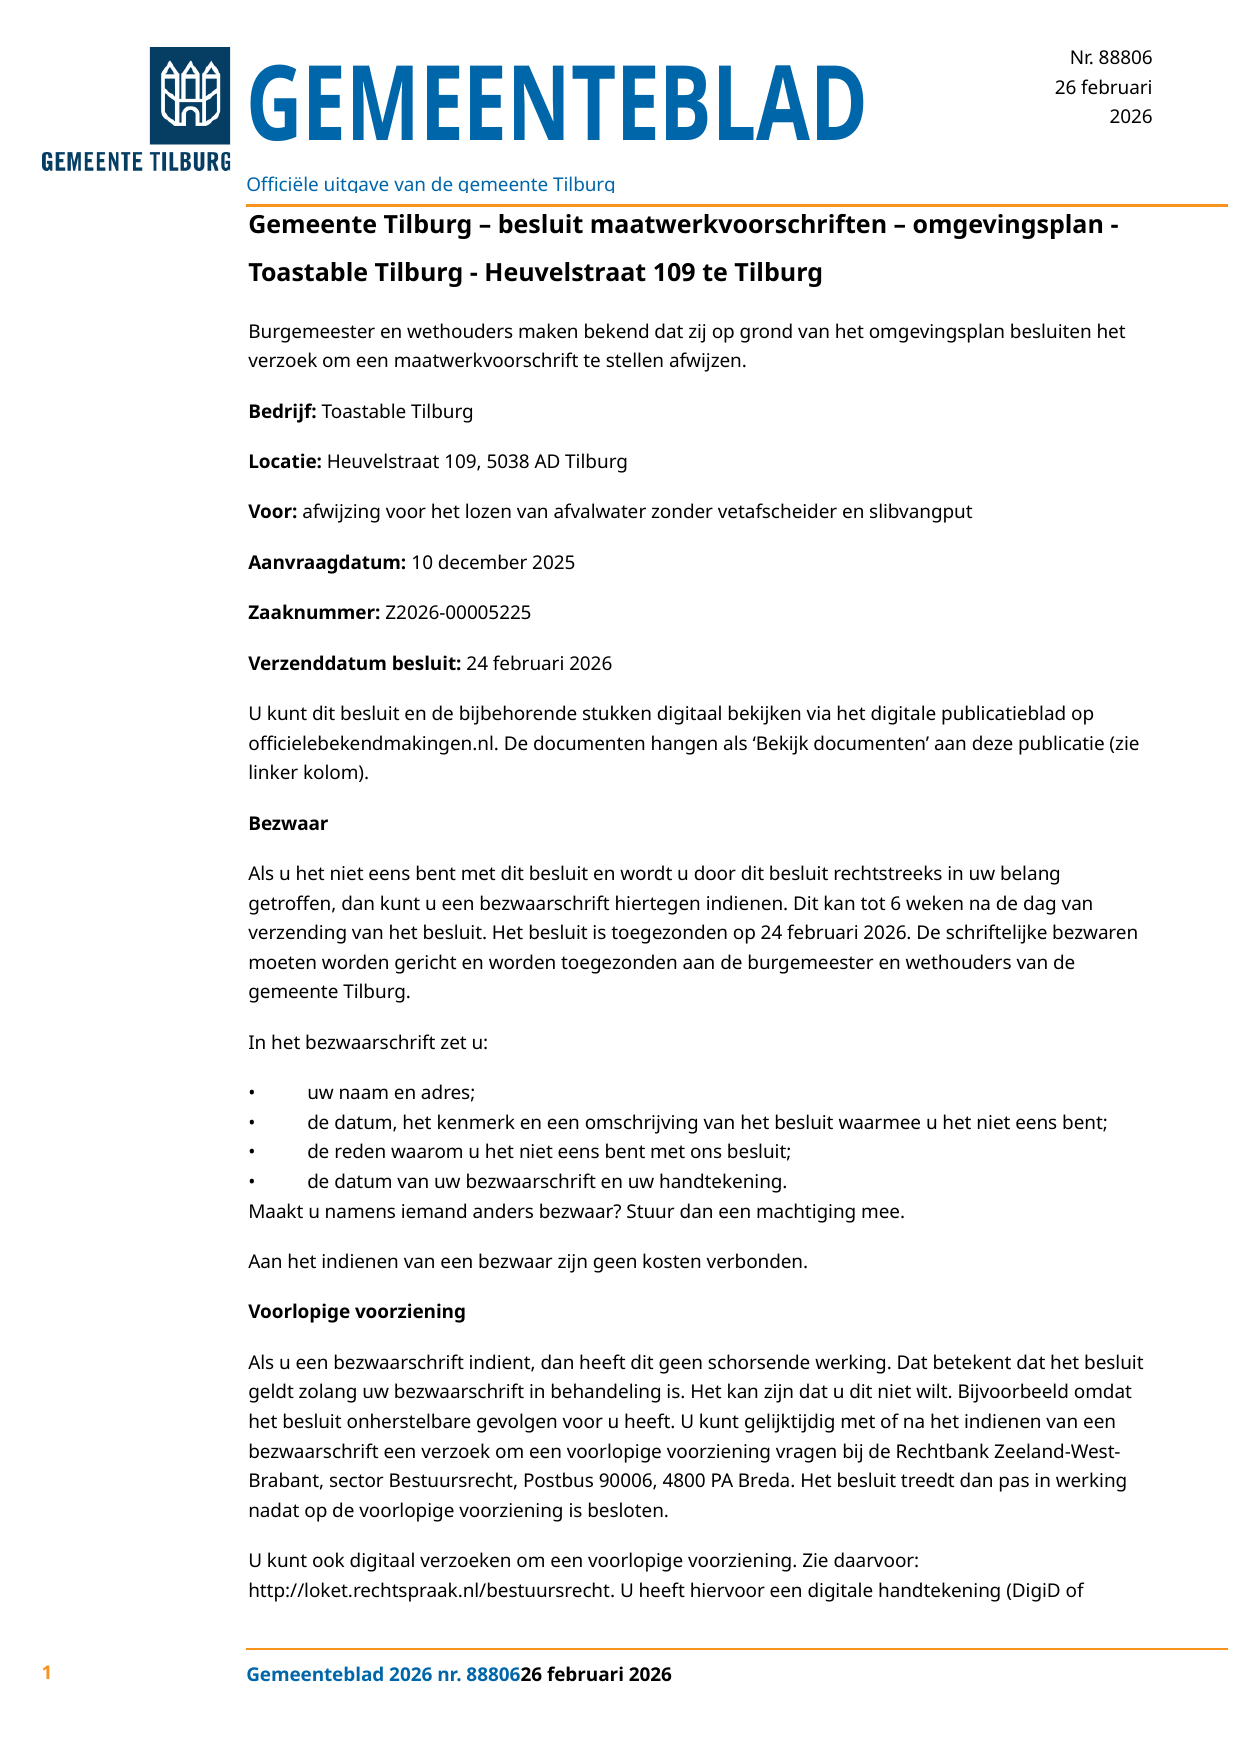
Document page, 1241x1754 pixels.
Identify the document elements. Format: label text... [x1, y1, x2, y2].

text U kunt ook digitaal verzoeken om een voorlopige voorziening. Zie daarvoor: http://loket.rechtspraak.nl/bestuursrecht. U heeft hiervoor een digitale handtekening (DigiD of [248, 1547, 1152, 1603]
text Gemeente Tilburg – besluit maatwerkvoorschriften – omgevingsplan - Toastable Tilburg - Heuvelstraat 109 te Tilburg [248, 207, 1152, 288]
text Maakt u namens iemand anders bezwaar? Stuur dan een machtiging mee. [248, 1198, 1152, 1224]
text Voorlopige voorziening [248, 1299, 1152, 1324]
list de datum, het kenmerk en een omschrijving van het besluit waarmee u het niet eens bent; [248, 1109, 1152, 1135]
text Bedrijf: Toastable Tilburg [248, 398, 1152, 424]
text Aanvraagdatum: 10 december 2025 [248, 549, 1152, 575]
text Zaaknummer: Z2026-00005225 [248, 599, 1152, 625]
text Als u een bezwaarschrift indient, dan heeft dit geen schorsende werking. Dat betekent dat het besluit geldt zolang uw bezwaarschrift in behandeling is. Het kan zijn dat u dit niet wilt. Bijvoorbeeld omdat het besluit onherstelbare gevolgen voor u heeft. U kunt gelijktijdig met of na het indienen van een bezwaarschrift een verzoek om een voorlopige voorziening vragen bij de Rechtbank Zeeland-West-Brabant, sector Bestuursrecht, Postbus 90006, 4800 PA Breda. Het besluit treedt dan pas in werking nadat op de voorlopige voorziening is besloten. [248, 1349, 1152, 1523]
list de datum van uw bezwaarschrift en uw handtekening. [248, 1168, 1152, 1194]
text Verzenddatum besluit: 24 februari 2026 [248, 650, 1152, 676]
text Als u het niet eens bent met dit besluit en wordt u door dit besluit rechtstreeks in uw belang getroffen, dan kunt u een bezwaarschrift hiertegen indienen. Dit kan tot 6 weken na de dag van verzending van het besluit. Het besluit is toegezonden op 24 februari 2026. De schriftelijke bezwaren moeten worden gericht en worden toegezonden aan de burgemeester en wethouders van de gemeente Tilburg. [248, 860, 1152, 1004]
text Voor: afwijzing voor het lozen van afvalwater zonder vetafscheider en slibvangput [248, 499, 1152, 524]
picture [41, 47, 231, 172]
list uw naam en adres; [248, 1079, 1152, 1105]
list de reden waarom u het niet eens bent met ons besluit; [248, 1139, 1152, 1164]
text Locatie: Heuvelstraat 109, 5038 AD Tilburg [248, 448, 1152, 474]
text U kunt dit besluit en de bijbehorende stukken digitaal bekijken via het digitale publicatieblad op officielebekendmakingen.nl. De documenten hangen als ‘Bekijk documenten’ aan deze publicatie (zie linker kolom). [248, 700, 1152, 785]
text Bezwaar [248, 810, 1152, 836]
text Burgemeester en wethouders maken bekend dat zij op grond van het omgevingsplan besluiten het verzoek om een maatwerkvoorschrift te stellen afwijzen. [248, 318, 1152, 373]
text In het bezwaarschrift zet u: [248, 1029, 1152, 1055]
text Aan het indienen van een bezwaar zijn geen kosten verbonden. [248, 1248, 1152, 1274]
